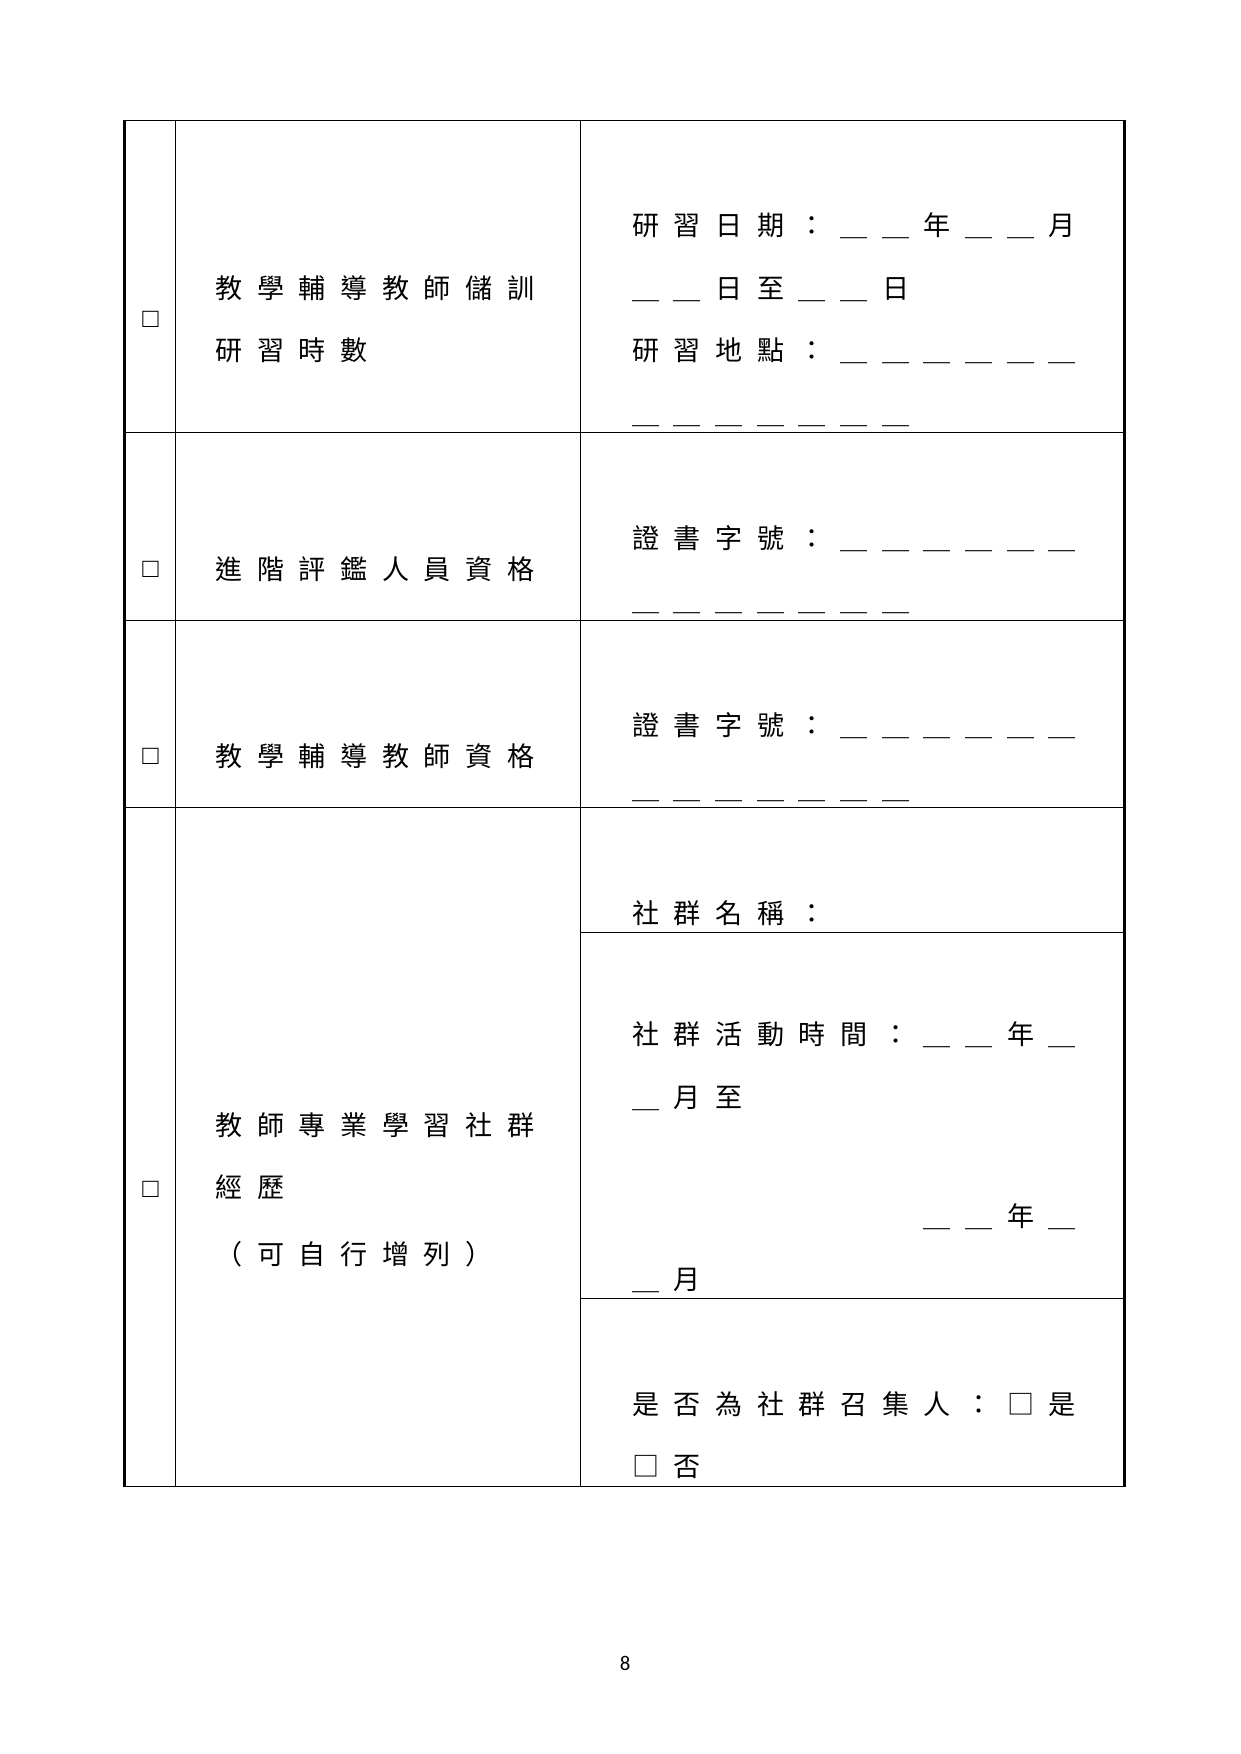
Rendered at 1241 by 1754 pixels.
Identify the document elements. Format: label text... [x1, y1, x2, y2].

table_cell 教學輔導教師儲訓研習時數 [176, 121, 580, 432]
table_cell 研習日期：＿＿年＿＿月＿＿日至＿＿日 研習地點：＿＿＿＿＿＿＿＿＿＿＿＿＿ [581, 121, 1123, 432]
table_cell 社群名稱： [581, 808, 1123, 932]
table_cell □ [126, 808, 175, 1486]
table_cell 社群活動時間：＿＿年＿＿月至 ＿＿年＿＿月 [581, 933, 1123, 1298]
table_cell 進階評鑑人員資格 [176, 433, 580, 619]
table_cell 是否為社群召集人：□是 □否 [581, 1299, 1123, 1486]
table_cell 教師專業學習社群經歷 （可自行增列） [176, 808, 580, 1486]
table_cell 教學輔導教師資格 [176, 621, 580, 807]
table_cell □ [126, 121, 175, 432]
table_cell □ [126, 433, 175, 619]
table_cell 證書字號：＿＿＿＿＿＿＿＿＿＿＿＿＿ [581, 433, 1123, 619]
table_cell □ [126, 621, 175, 807]
table_cell 證書字號：＿＿＿＿＿＿＿＿＿＿＿＿＿ [581, 621, 1123, 807]
